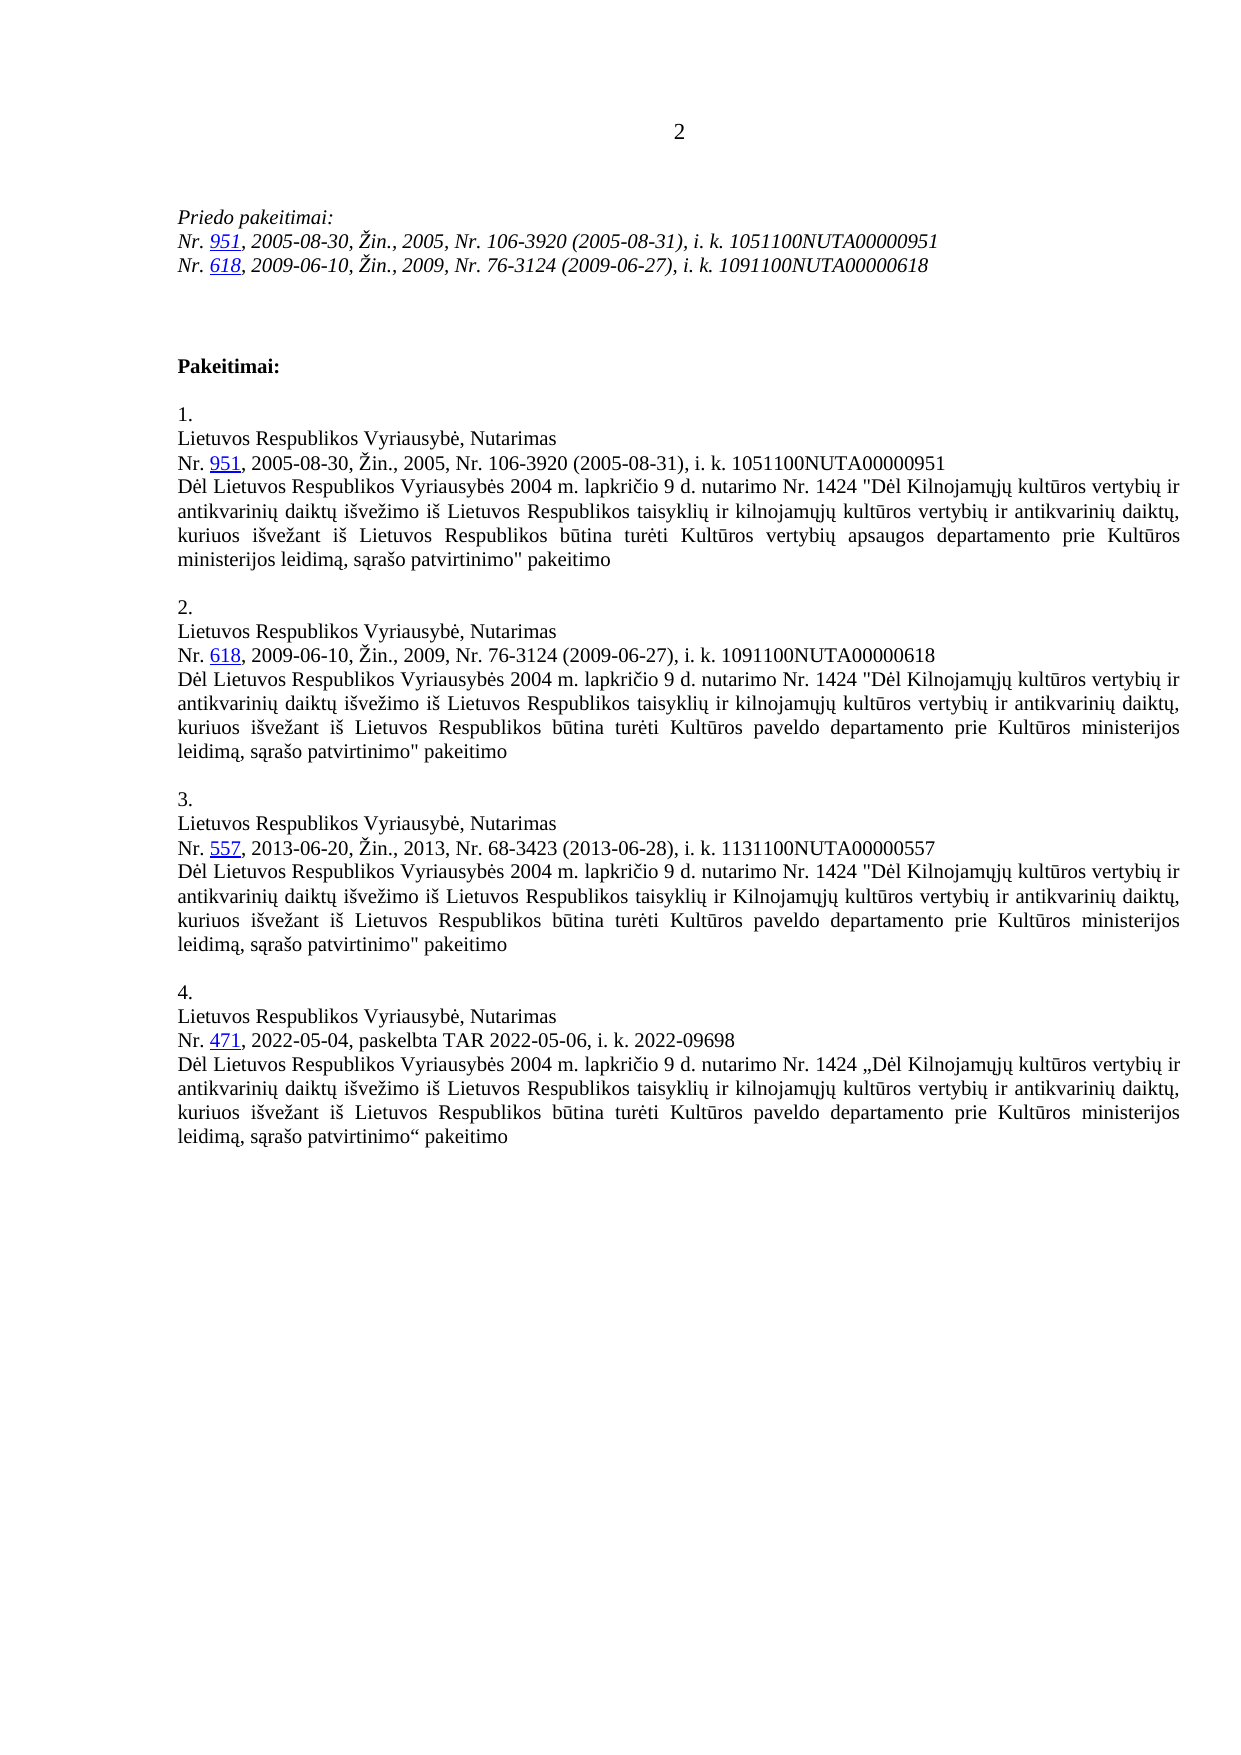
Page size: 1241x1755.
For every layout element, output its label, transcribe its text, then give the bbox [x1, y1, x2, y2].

text Dėl Lietuvos Respublikos Vyriausybės 2004 m. lapkričio 9 d. nutarimo Nr. 1424 "Dėl Kilnojamųjų kultūros vertybių ir antikvarinių daiktų išvežimo iš Lietuvos Respublikos taisyklių ir Kilnojamųjų kultūros vertybių ir antikvarinių daiktų, kuriuos išvežant iš Lietuvos Respublikos būtina turėti Kultūros paveldo departamento prie Kultūros ministerijos leidimą, sąrašo patvirtinimo" pakeitimo [177, 859, 1181, 956]
text 2. [177, 595, 1181, 619]
text Nr. 471, 2022-05-04, paskelbta TAR 2022-05-06, i. k. 2022-09698 [177, 1028, 1181, 1052]
text Pakeitimai: [177, 354, 1181, 378]
text Dėl Lietuvos Respublikos Vyriausybės 2004 m. lapkričio 9 d. nutarimo Nr. 1424 „Dėl Kilnojamųjų kultūros vertybių ir antikvarinių daiktų išvežimo iš Lietuvos Respublikos taisyklių ir kilnojamųjų kultūros vertybių ir antikvarinių daiktų, kuriuos išvežant iš Lietuvos Respublikos būtina turėti Kultūros paveldo departamento prie Kultūros ministerijos leidimą, sąrašo patvirtinimo“ pakeitimo [177, 1052, 1181, 1148]
text Nr. 951, 2005-08-30, Žin., 2005, Nr. 106-3920 (2005-08-31), i. k. 1051100NUTA00000951 [177, 229, 1181, 253]
text Dėl Lietuvos Respublikos Vyriausybės 2004 m. lapkričio 9 d. nutarimo Nr. 1424 "Dėl Kilnojamųjų kultūros vertybių ir antikvarinių daiktų išvežimo iš Lietuvos Respublikos taisyklių ir kilnojamųjų kultūros vertybių ir antikvarinių daiktų, kuriuos išvežant iš Lietuvos Respublikos būtina turėti Kultūros vertybių apsaugos departamento prie Kultūros ministerijos leidimą, sąrašo patvirtinimo" pakeitimo [177, 474, 1181, 571]
text Nr. 618, 2009-06-10, Žin., 2009, Nr. 76-3124 (2009-06-27), i. k. 1091100NUTA00000618 [177, 643, 1181, 667]
text Dėl Lietuvos Respublikos Vyriausybės 2004 m. lapkričio 9 d. nutarimo Nr. 1424 "Dėl Kilnojamųjų kultūros vertybių ir antikvarinių daiktų išvežimo iš Lietuvos Respublikos taisyklių ir kilnojamųjų kultūros vertybių ir antikvarinių daiktų, kuriuos išvežant iš Lietuvos Respublikos būtina turėti Kultūros paveldo departamento prie Kultūros ministerijos leidimą, sąrašo patvirtinimo" pakeitimo [177, 667, 1181, 763]
text Lietuvos Respublikos Vyriausybė, Nutarimas [177, 619, 1181, 643]
text Lietuvos Respublikos Vyriausybė, Nutarimas [177, 811, 1181, 835]
text 4. [177, 980, 1181, 1004]
text Lietuvos Respublikos Vyriausybė, Nutarimas [177, 426, 1181, 450]
text Nr. 618, 2009-06-10, Žin., 2009, Nr. 76-3124 (2009-06-27), i. k. 1091100NUTA00000618 [177, 253, 1181, 277]
text Nr. 557, 2013-06-20, Žin., 2013, Nr. 68-3423 (2013-06-28), i. k. 1131100NUTA00000557 [177, 835, 1181, 859]
text Priedo pakeitimai: [177, 205, 1181, 229]
text 3. [177, 787, 1181, 811]
text 1. [177, 402, 1181, 426]
text Lietuvos Respublikos Vyriausybė, Nutarimas [177, 1004, 1181, 1028]
text Nr. 951, 2005-08-30, Žin., 2005, Nr. 106-3920 (2005-08-31), i. k. 1051100NUTA00000951 [177, 450, 1181, 474]
